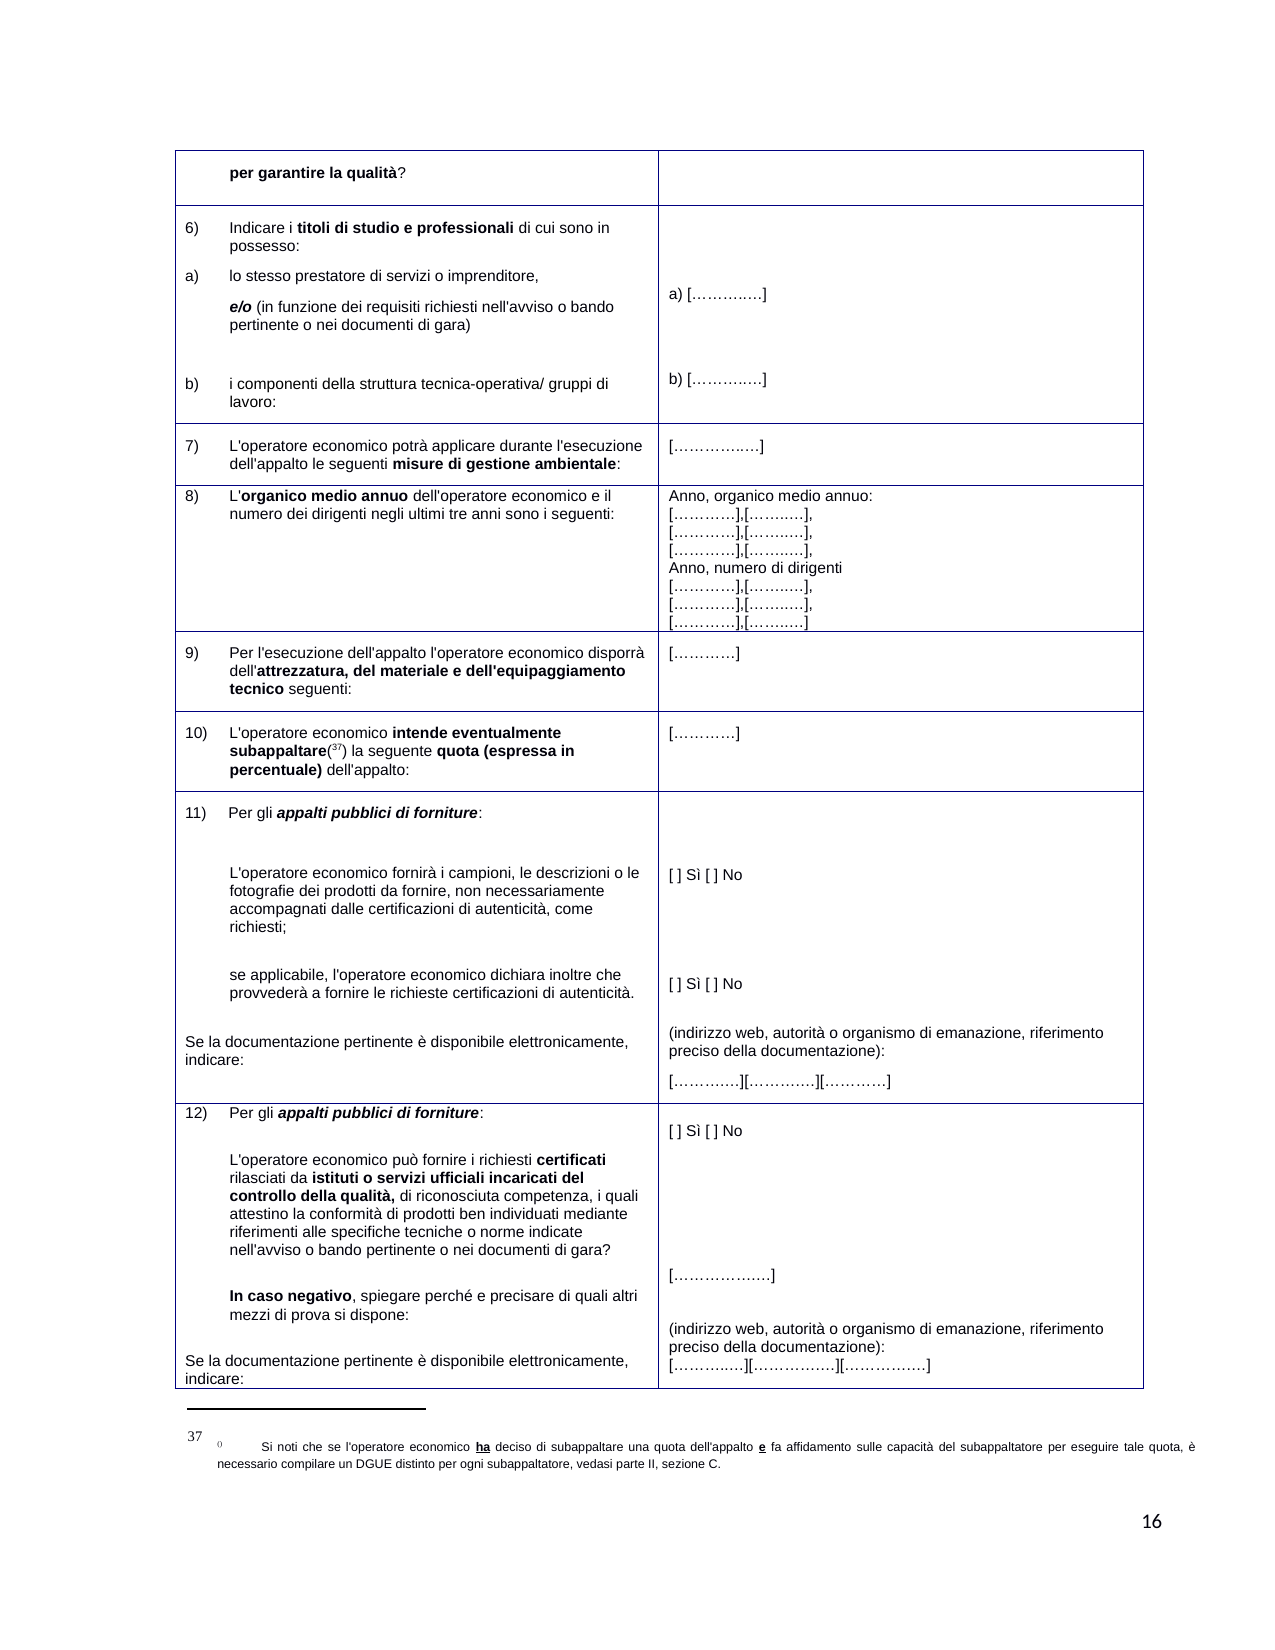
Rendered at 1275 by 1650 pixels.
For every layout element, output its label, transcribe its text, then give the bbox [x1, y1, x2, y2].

table_cell 8) L'organico medio annuo dell'operatore economico e il numero dei dirigenti negli ultimi tre anni sono i seguenti: [176, 486, 658, 631]
table_cell Anno, organico medio annuo: […………],[……..…], […………],[……..…], […………],[……..…], Anno, numero di dirigenti […………],[……..…], […………],[……..…], […………],[……..…] [659, 486, 1143, 631]
table_cell 6) Indicare i titoli di studio e professionali di cui sono in possesso: a) lo stesso prestatore di servizi o imprenditore, e/o (in funzione dei requisiti richiesti nell'avviso o bando pertinente o nei documenti di gara) b) i componenti della struttura tecnica-operativa/ gruppi di lavoro: [176, 206, 658, 423]
table_cell per garantire la qualità? [176, 151, 658, 205]
table_cell […………] [659, 632, 1143, 711]
table_cell [659, 151, 1143, 205]
table_cell 9) Per l'esecuzione dell'appalto l'operatore economico disporrà dell'attrezzatura, del materiale e dell'equipaggiamento tecnico seguenti: [176, 632, 658, 711]
table_cell [ ] Sì [ ] No […………….…] (indirizzo web, autorità o organismo di emanazione, riferimento preciso della documentazione): [………..…][………….…][………….…] [659, 1104, 1143, 1388]
table_cell 7) L'operatore economico potrà applicare durante l'esecuzione dell'appalto le seguenti misure di gestione ambientale: [176, 424, 658, 485]
table_cell [ ] Sì [ ] No [ ] Sì [ ] No (indirizzo web, autorità o organismo di emanazione, riferimento preciso della documentazione): [……….…][……….…][…………] [659, 792, 1143, 1102]
table_cell 10) L'operatore economico intende eventualmente subappaltare() la seguente quota (espressa in percentuale) dell'appalto: [176, 712, 658, 791]
table_cell […………..…] [659, 424, 1143, 485]
table_cell a) [………..…] b) [………..…] [659, 206, 1143, 423]
table_cell […………] [659, 712, 1143, 791]
table_cell 12) Per gli appalti pubblici di forniture: L'operatore economico può fornire i richiesti certificati rilasciati da istituti o servizi ufficiali incaricati del controllo della qualità, di riconosciuta competenza, i quali attestino la conformità di prodotti ben individuati mediante riferimenti alle specifiche tecniche o norme indicate nell'avviso o bando pertinente o nei documenti di gara? In caso negativo, spiegare perché e precisare di quali altri mezzi di prova si dispone: Se la documentazione pertinente è disponibile elettronicamente, indicare: [176, 1104, 658, 1388]
table_cell 11) Per gli appalti pubblici di forniture: L'operatore economico fornirà i campioni, le descrizioni o le fotografie dei prodotti da fornire, non necessariamente accompagnati dalle certificazioni di autenticità, come richiesti; se applicabile, l'operatore economico dichiara inoltre che provvederà a fornire le richieste certificazioni di autenticità. Se la documentazione pertinente è disponibile elettronicamente, indicare: [176, 792, 658, 1102]
